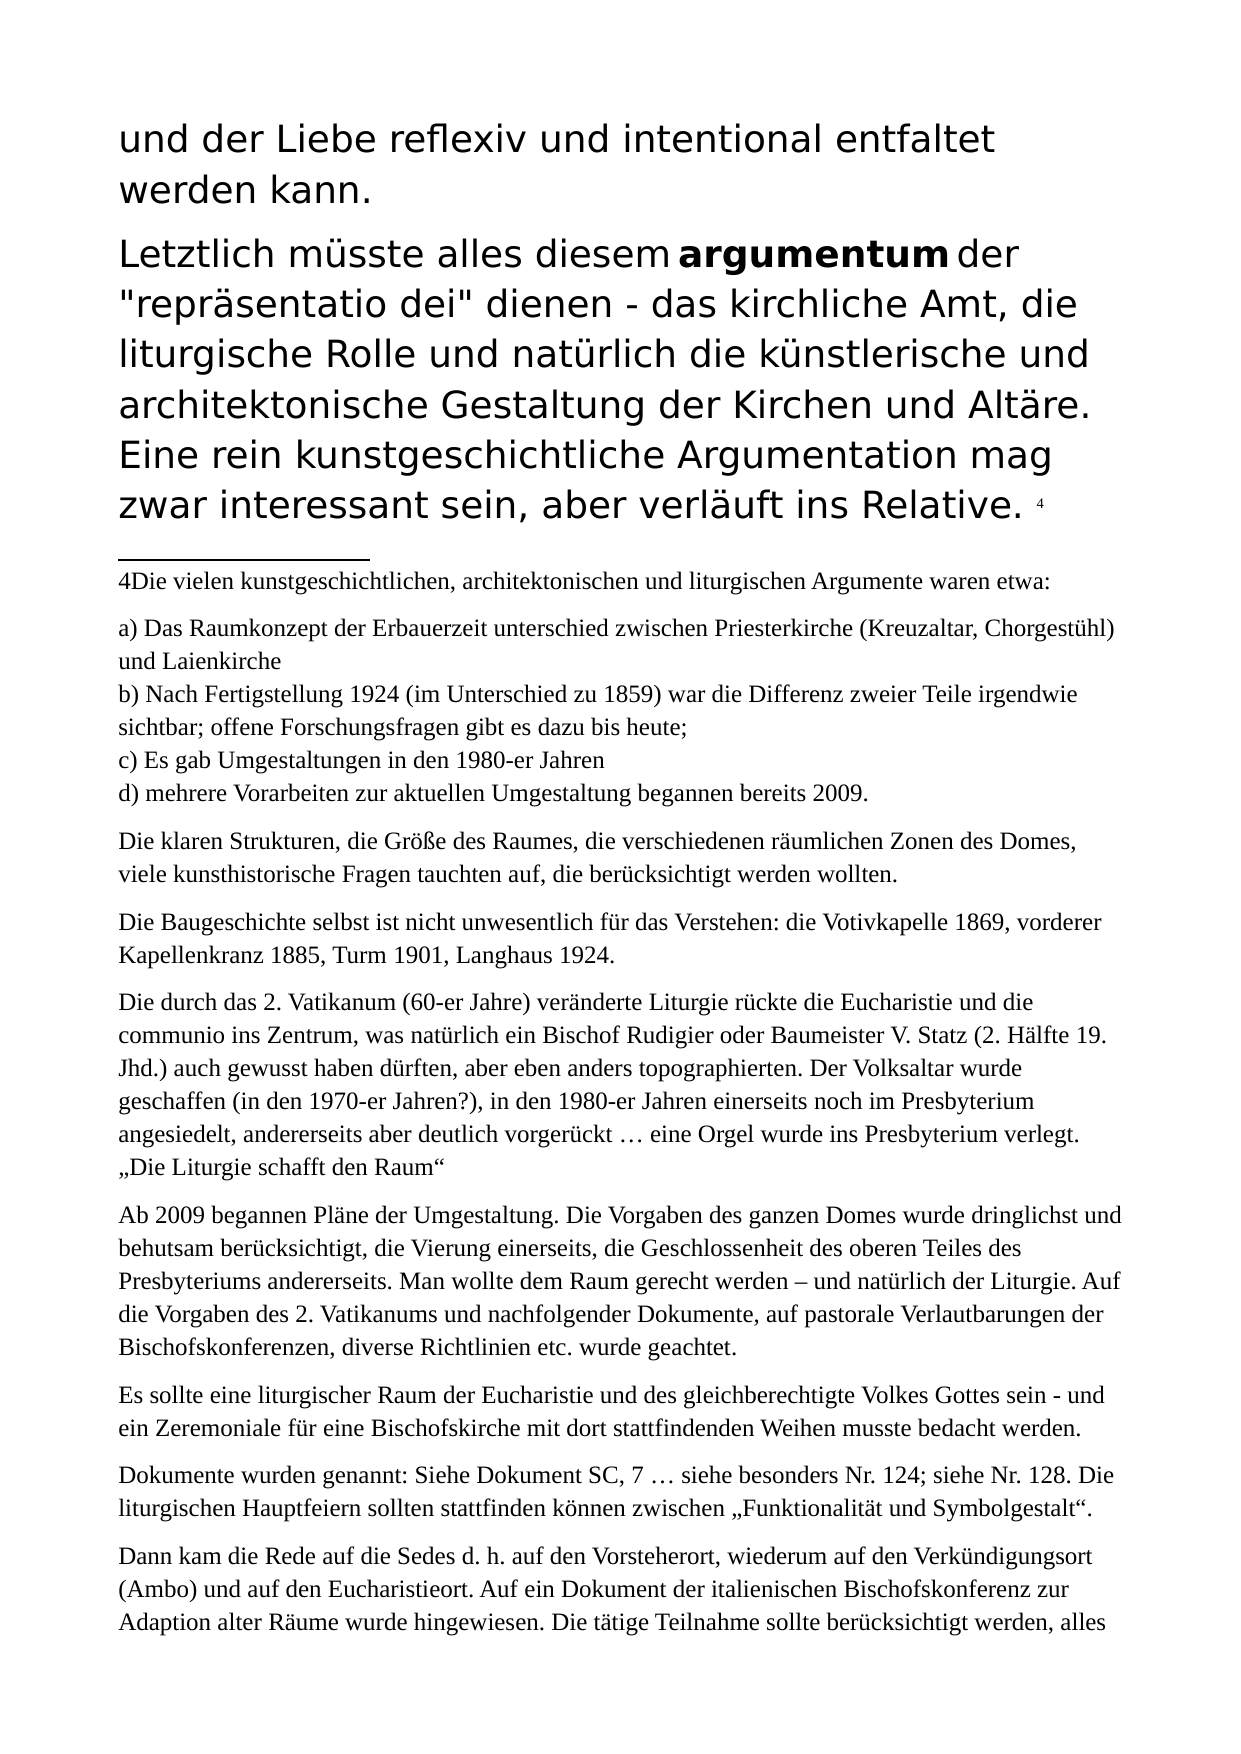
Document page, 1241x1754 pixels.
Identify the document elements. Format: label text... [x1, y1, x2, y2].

text Es sollte eine liturgischer Raum der Eucharistie und des gleichberechtigte Volkes Gottes sein - und ein Zeremoniale für eine Bischofskirche mit dort stattfindenden Weihen musste bedacht werden. [118, 1380, 1122, 1442]
text Die durch das 2. Vatikanum (60-er Jahre) veränderte Liturgie rückte die Eucharistie und die communio ins Zentrum, was natürlich ein Bischof Rudigier oder Baumeister V. Statz (2. Hälfte 19. Jhd.) auch gewusst haben dürften, aber eben anders topographierten. Der Volksaltar wurde geschaffen (in den 1970-er Jahren?), in den 1980-er Jahren einerseits noch im Presbyterium angesiedelt, andererseits aber deutlich vorgerückt … eine Orgel wurde ins Presbyterium verlegt. „Die Liturgie schafft den Raum“ [118, 987, 1122, 1181]
text Die Baugeschichte selbst ist nicht unwesentlich für das Verstehen: die Votivkapelle 1869, vorderer Kapellenkranz 1885, Turm 1901, Langhaus 1924. [118, 907, 1122, 968]
text Dann kam die Rede auf die Sedes d. h. auf den Vorsteherort, wiederum auf den Verkündigungsort (Ambo) und auf den Eucharistieort. Auf ein Dokument der italienischen Bischofskonferenz zur Adaption alter Räume wurde hingewiesen. Die tätige Teilnahme sollte berücksichtigt werden, alles [118, 1541, 1122, 1636]
text a) Das Raumkonzept der Erbauerzeit unterschied zwischen Priesterkirche (Kreuzaltar, Chorgestühl) und Laienkirche b) Nach Fertigstellung 1924 (im Unterschied zu 1859) war die Differenz zweier Teile irgendwie sichtbar; offene Forschungsfragen gibt es dazu bis heute; c) Es gab Umgestaltungen in den 1980-er Jahren d) mehrere Vorarbeiten zur aktuellen Umgestaltung begannen bereits 2009. [118, 613, 1122, 807]
text Dokumente wurden genannt: Siehe Dokument SC, 7 … siehe besonders Nr. 124; siehe Nr. 128. Die liturgischen Hauptfeiern sollten stattfinden können zwischen „Funktionalität und Symbolgestalt“. [118, 1460, 1122, 1522]
text Die klaren Strukturen, die Größe des Raumes, die verschiedenen räumlichen Zonen des Domes, viele kunsthistorische Fragen tauchten auf, die berücksichtigt werden wollten. [118, 826, 1122, 888]
text und der Liebe reflexiv und intentional entfaltet werden kann. [118, 118, 1122, 212]
text Letztlich müsste alles diesem argumentum der "repräsentatio dei" dienen - das kirchliche Amt, die liturgische Rolle und natürlich die künstlerische und architektonische Gestaltung der Kirchen und Altäre. Eine rein kunstgeschichtliche Argumentation mag zwar interessant sein, aber verläuft ins Relative. [118, 233, 1122, 527]
text Ab 2009 begannen Pläne der Umgestaltung. Die Vorgaben des ganzen Domes wurde dringlichst und behutsam berücksichtigt, die Vierung einerseits, die Geschlossenheit des oberen Teiles des Presbyteriums andererseits. Man wollte dem Raum gerecht werden – und natürlich der Liturgie. Auf die Vorgaben des 2. Vatikanums und nachfolgender Dokumente, auf pastorale Verlautbarungen der Bischofskonferenzen, diverse Richtlinien etc. wurde geachtet. [118, 1200, 1122, 1361]
text Die vielen kunstgeschichtlichen, architektonischen und liturgischen Argumente waren etwa: [118, 566, 1122, 594]
